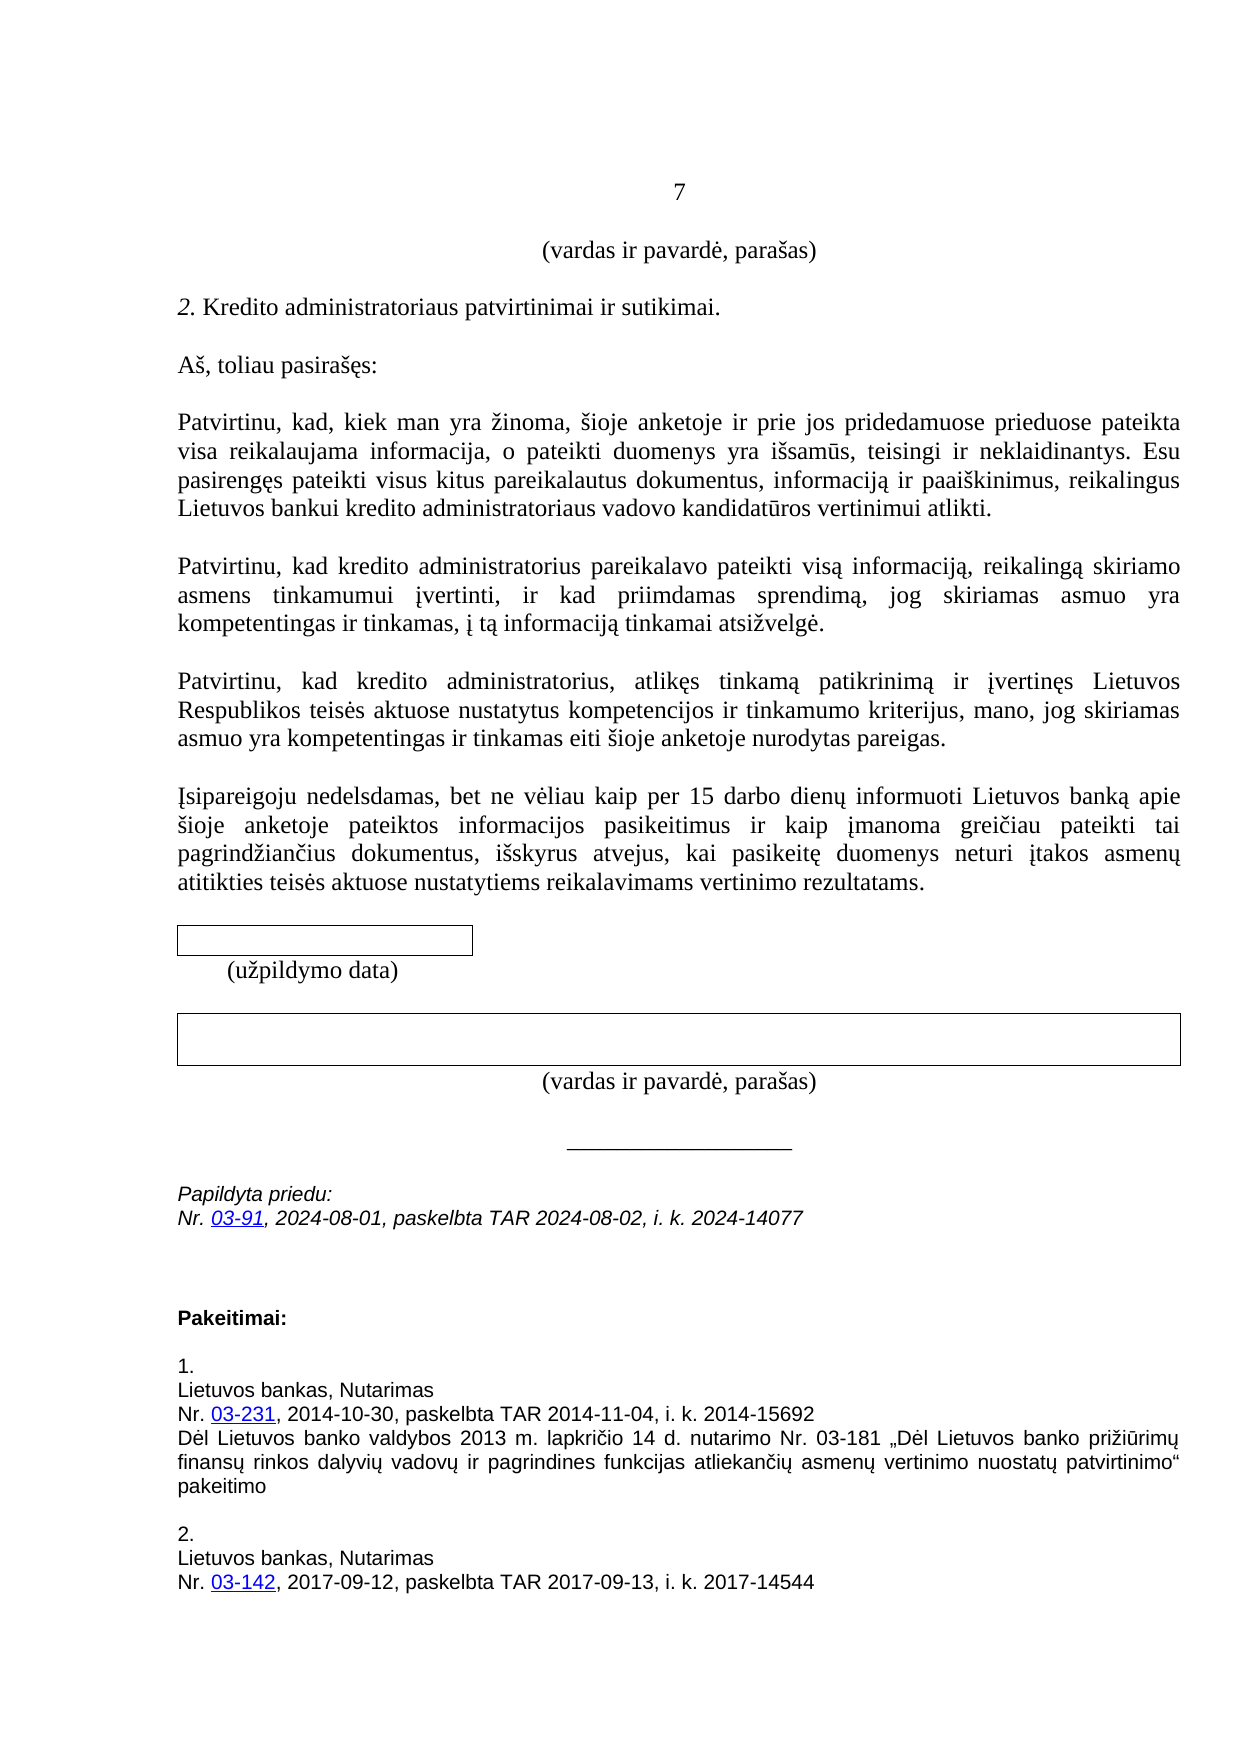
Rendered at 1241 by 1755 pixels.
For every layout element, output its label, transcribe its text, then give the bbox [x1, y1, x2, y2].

text Dėl Lietuvos banko valdybos 2013 m. lapkričio 14 d. nutarimo Nr. 03-181 „Dėl Lietuvos banko prižiūrimų finansų rinkos dalyvių vadovų ir pagrindines funkcijas atliekančių asmenų vertinimo nuostatų patvirtinimo“ pakeitimo [177, 1426, 1181, 1498]
text Nr. 03-91, 2024-08-01, paskelbta TAR 2024-08-02, i. k. 2024-14077 [177, 1205, 1181, 1229]
text Aš, toliau pasirašęs: [177, 350, 1181, 378]
text Lietuvos bankas, Nutarimas [177, 1546, 1181, 1569]
text 2. Kredito administratoriaus patvirtinimai ir sutikimai. [177, 292, 1181, 321]
text __________________ [177, 1124, 1181, 1153]
text Įsipareigoju nedelsdamas, bet ne vėliau kaip per 15 darbo dienų informuoti Lietuvos banką apie šioje anketoje pateiktos informacijos pasikeitimus ir kaip įmanoma greičiau pateikti tai pagrindžiančius dokumentus, išskyrus atvejus, kai pasikeitę duomenys neturi įtakos asmenų atitikties teisės aktuose nustatytiems reikalavimams vertinimo rezultatams. [177, 781, 1181, 896]
text Nr. 03-231, 2014-10-30, paskelbta TAR 2014-11-04, i. k. 2014-15692 [177, 1402, 1181, 1426]
text Pakeitimai: [177, 1306, 1181, 1330]
text Patvirtinu, kad, kiek man yra žinoma, šioje anketoje ir prie jos pridedamuose prieduose pateikta visa reikalaujama informacija, o pateikti duomenys yra išsamūs, teisingi ir neklaidinantys. Esu pasirengęs pateikti visus kitus pareikalautus dokumentus, informaciją ir paaiškinimus, reikalingus Lietuvos bankui kredito administratoriaus vadovo kandidatūros vertinimui atlikti. [177, 407, 1181, 522]
text Patvirtinu, kad kredito administratorius pareikalavo pateikti visą informaciją, reikalingą skiriamo asmens tinkamumui įvertinti, ir kad priimdamas sprendimą, jog skiriamas asmuo yra kompetentingas ir tinkamas, į tą informaciją tinkamai atsižvelgė. [177, 551, 1181, 637]
text (užpildymo data) [177, 956, 1181, 984]
text (vardas ir pavardė, parašas) [177, 1066, 1181, 1095]
text Lietuvos bankas, Nutarimas [177, 1378, 1181, 1402]
text Nr. 03-142, 2017-09-12, paskelbta TAR 2017-09-13, i. k. 2017-14544 [177, 1569, 1181, 1593]
text (vardas ir pavardė, parašas) [177, 235, 1181, 263]
text Patvirtinu, kad kredito administratorius, atlikęs tinkamą patikrinimą ir įvertinęs Lietuvos Respublikos teisės aktuose nustatytus kompetencijos ir tinkamumo kriterijus, mano, jog skiriamas asmuo yra kompetentingas ir tinkamas eiti šioje anketoje nurodytas pareigas. [177, 666, 1181, 752]
text Papildyta priedu: [177, 1181, 1181, 1205]
text 2. [177, 1522, 1181, 1546]
table_header [178, 926, 472, 954]
text 1. [177, 1354, 1181, 1378]
table_header [178, 1014, 1180, 1065]
